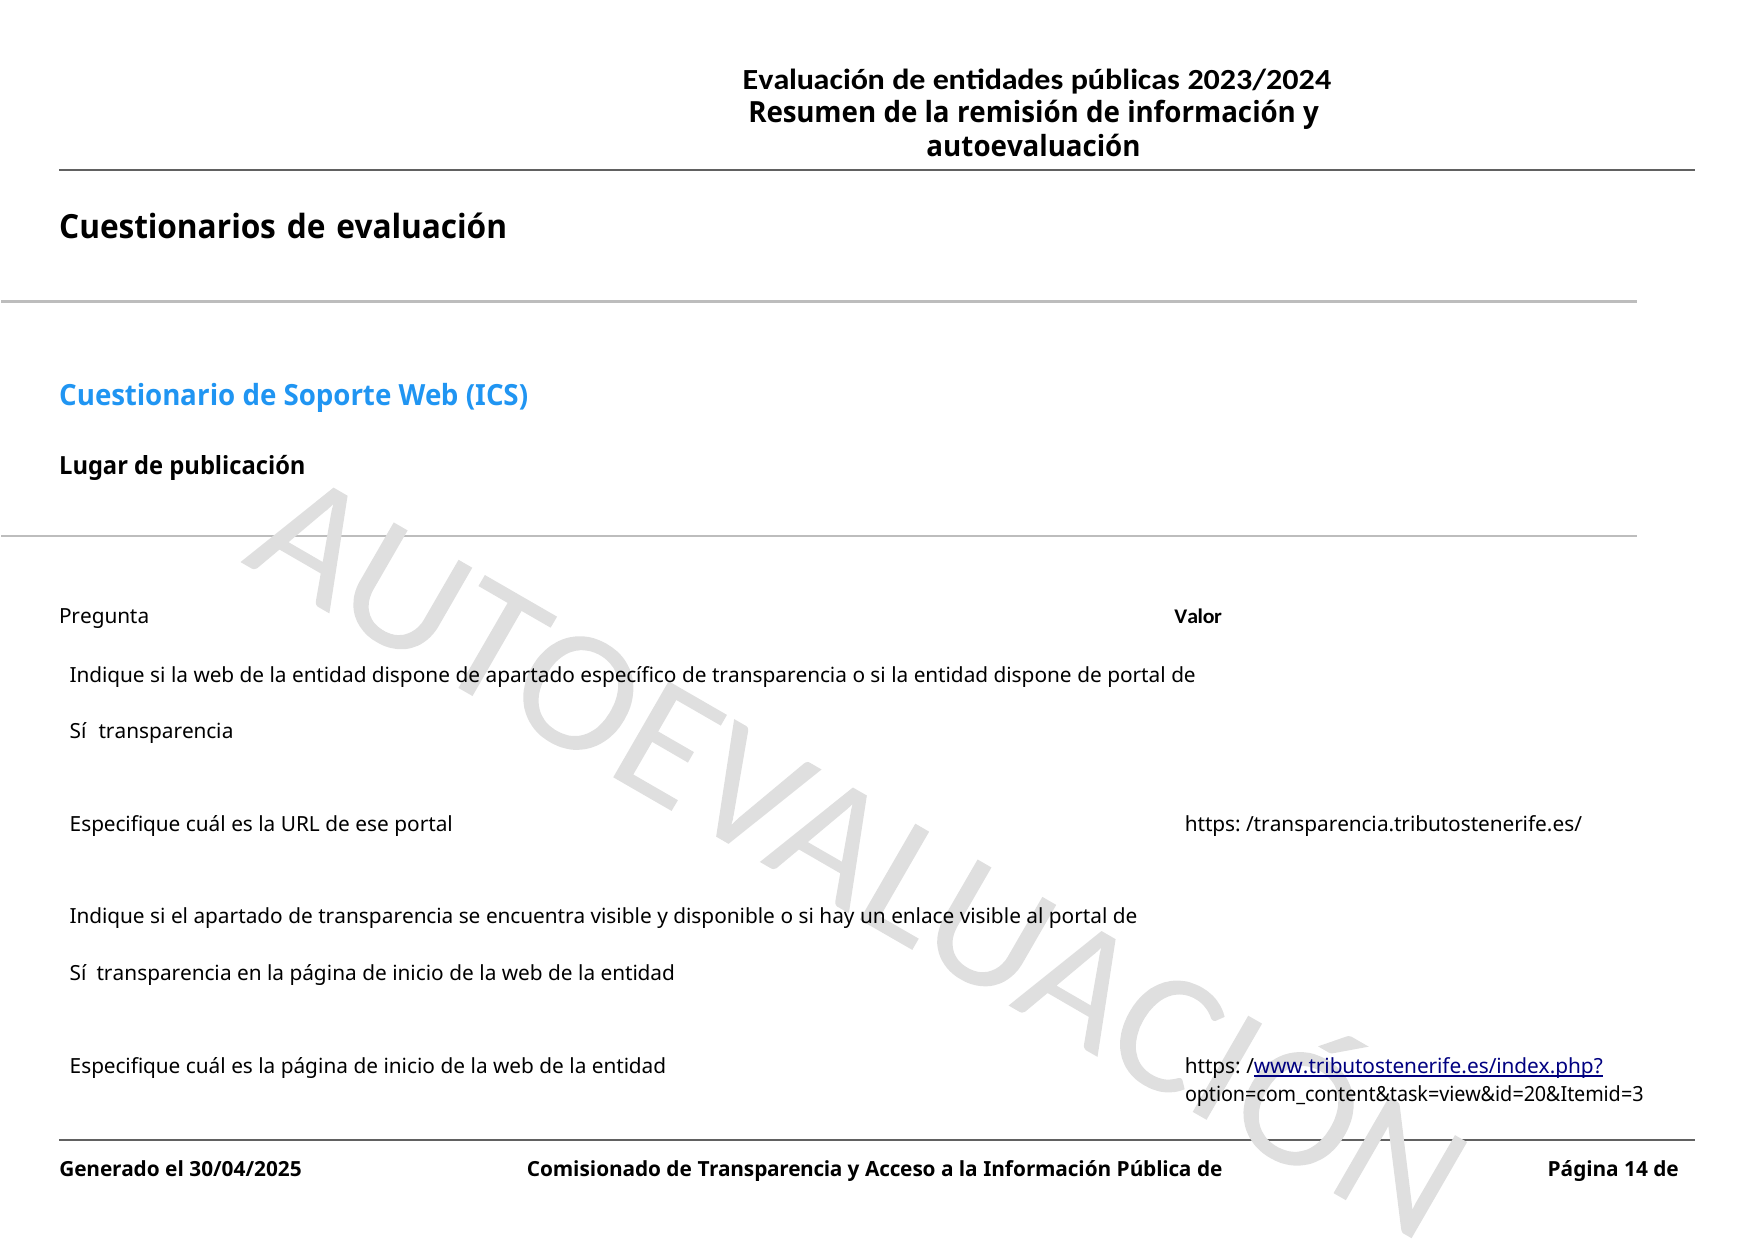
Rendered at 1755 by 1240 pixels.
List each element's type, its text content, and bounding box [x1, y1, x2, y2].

text Indique si el apartado de transparencia se encuentra visible y disponible o si hay un enlace visible al portal de Sí transparencia en la página de inicio de la web de la entidad [69, 902, 980, 987]
text Cuestionario de Soporte Web (ICS) [59, 374, 1708, 414]
text [739, 809, 824, 837]
text Indique si la web de la entidad dispone de apartado especíﬁco de transparencia o si la entidad dispone de portal de Sí transparencia [601, 660, 1201, 745]
text Pregunta [59, 601, 361, 630]
text Indique si la web de la entidad dispone de apartado especíﬁco de transparencia o si la entidad dispone de portal de Sí transparencia [69, 660, 553, 745]
text Lugar de publicación [59, 448, 1708, 482]
text Cuestionarios de evaluación [59, 202, 1708, 248]
text Especiﬁque cuál es la URL de ese portal [69, 809, 720, 837]
text Indique si la web de la entidad dispone de apartado especíﬁco de transparencia o si la entidad dispone de portal de Sí transparencia [539, 660, 618, 735]
text https: /transparencia.tributostenerife.es/ [861, 809, 1708, 837]
text [437, 601, 506, 630]
text Valor [512, 601, 1708, 630]
text [369, 601, 434, 630]
text Especiﬁque cuál es la página de inicio de la web de la entidad https: /www.tributostenerife.es/index.php? option=com_content&task=view&id=20&Itemid=37 [69, 1051, 1227, 1108]
text Especiﬁque cuál es la página de inicio de la web de la entidad https: /www.tributostenerife.es/index.php? option=com_content&task=view&id=20&Itemid=37 [1214, 1051, 1648, 1108]
text Indique si el apartado de transparencia se encuentra visible y disponible o si hay un enlace visible al portal de Sí transparencia en la página de inicio de la web de la entidad [953, 902, 1038, 972]
text Indique si el apartado de transparencia se encuentra visible y disponible o si hay un enlace visible al portal de Sí transparencia en la página de inicio de la web de la entidad [991, 902, 1201, 987]
